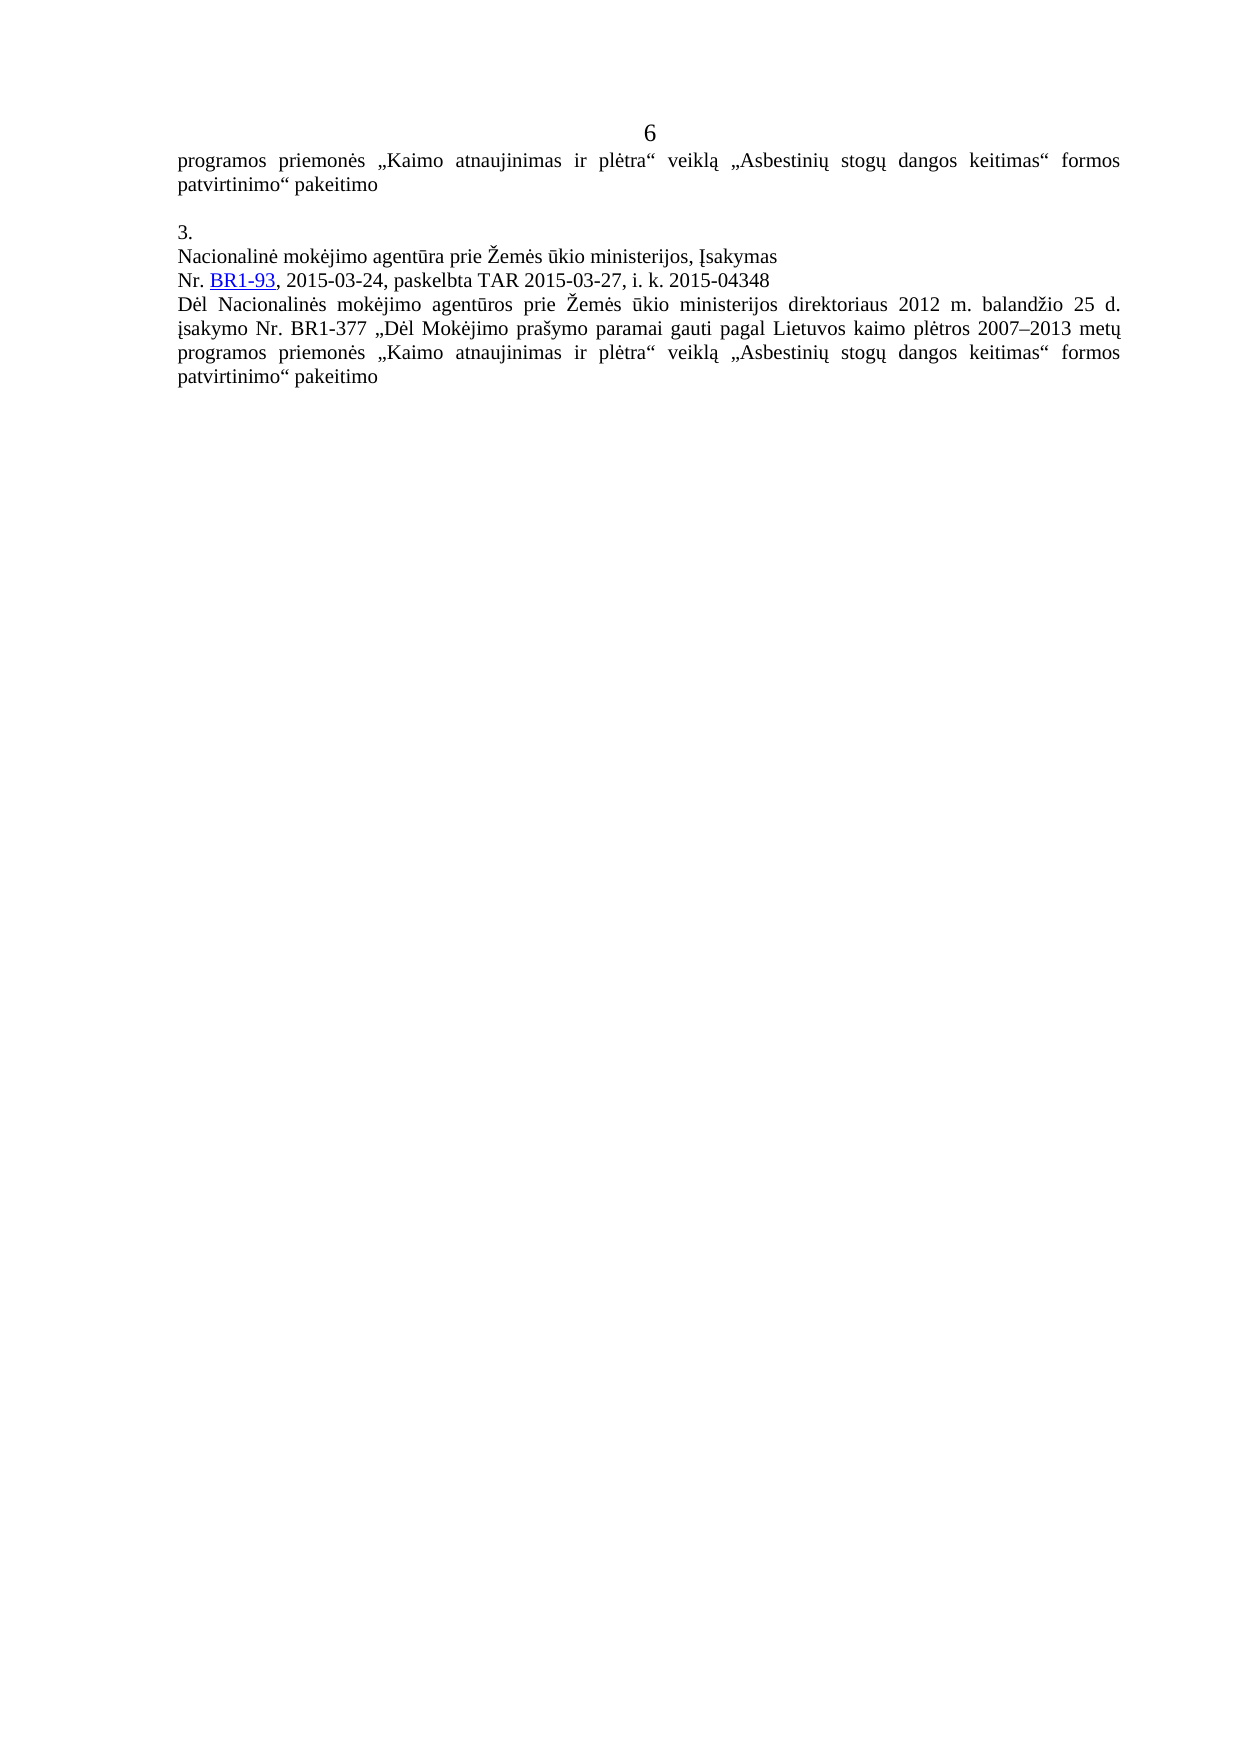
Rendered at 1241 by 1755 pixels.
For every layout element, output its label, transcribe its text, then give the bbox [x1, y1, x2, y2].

text 3. [177, 220, 1122, 244]
text Dėl Nacionalinės mokėjimo agentūros prie Žemės ūkio ministerijos direktoriaus 2012 m. balandžio 25 d. įsakymo Nr. BR1-377 „Dėl Mokėjimo prašymo paramai gauti pagal Lietuvos kaimo plėtros 2007–2013 metų programos priemonės „Kaimo atnaujinimas ir plėtra“ veiklą „Asbestinių stogų dangos keitimas“ formos patvirtinimo“ pakeitimo [177, 292, 1122, 388]
text Nr. BR1-93, 2015-03-24, paskelbta TAR 2015-03-27, i. k. 2015-04348 [177, 268, 1122, 292]
text programos priemonės „Kaimo atnaujinimas ir plėtra“ veiklą „Asbestinių stogų dangos keitimas“ formos patvirtinimo“ pakeitimo [177, 148, 1122, 196]
text Nacionalinė mokėjimo agentūra prie Žemės ūkio ministerijos, Įsakymas [177, 244, 1122, 268]
